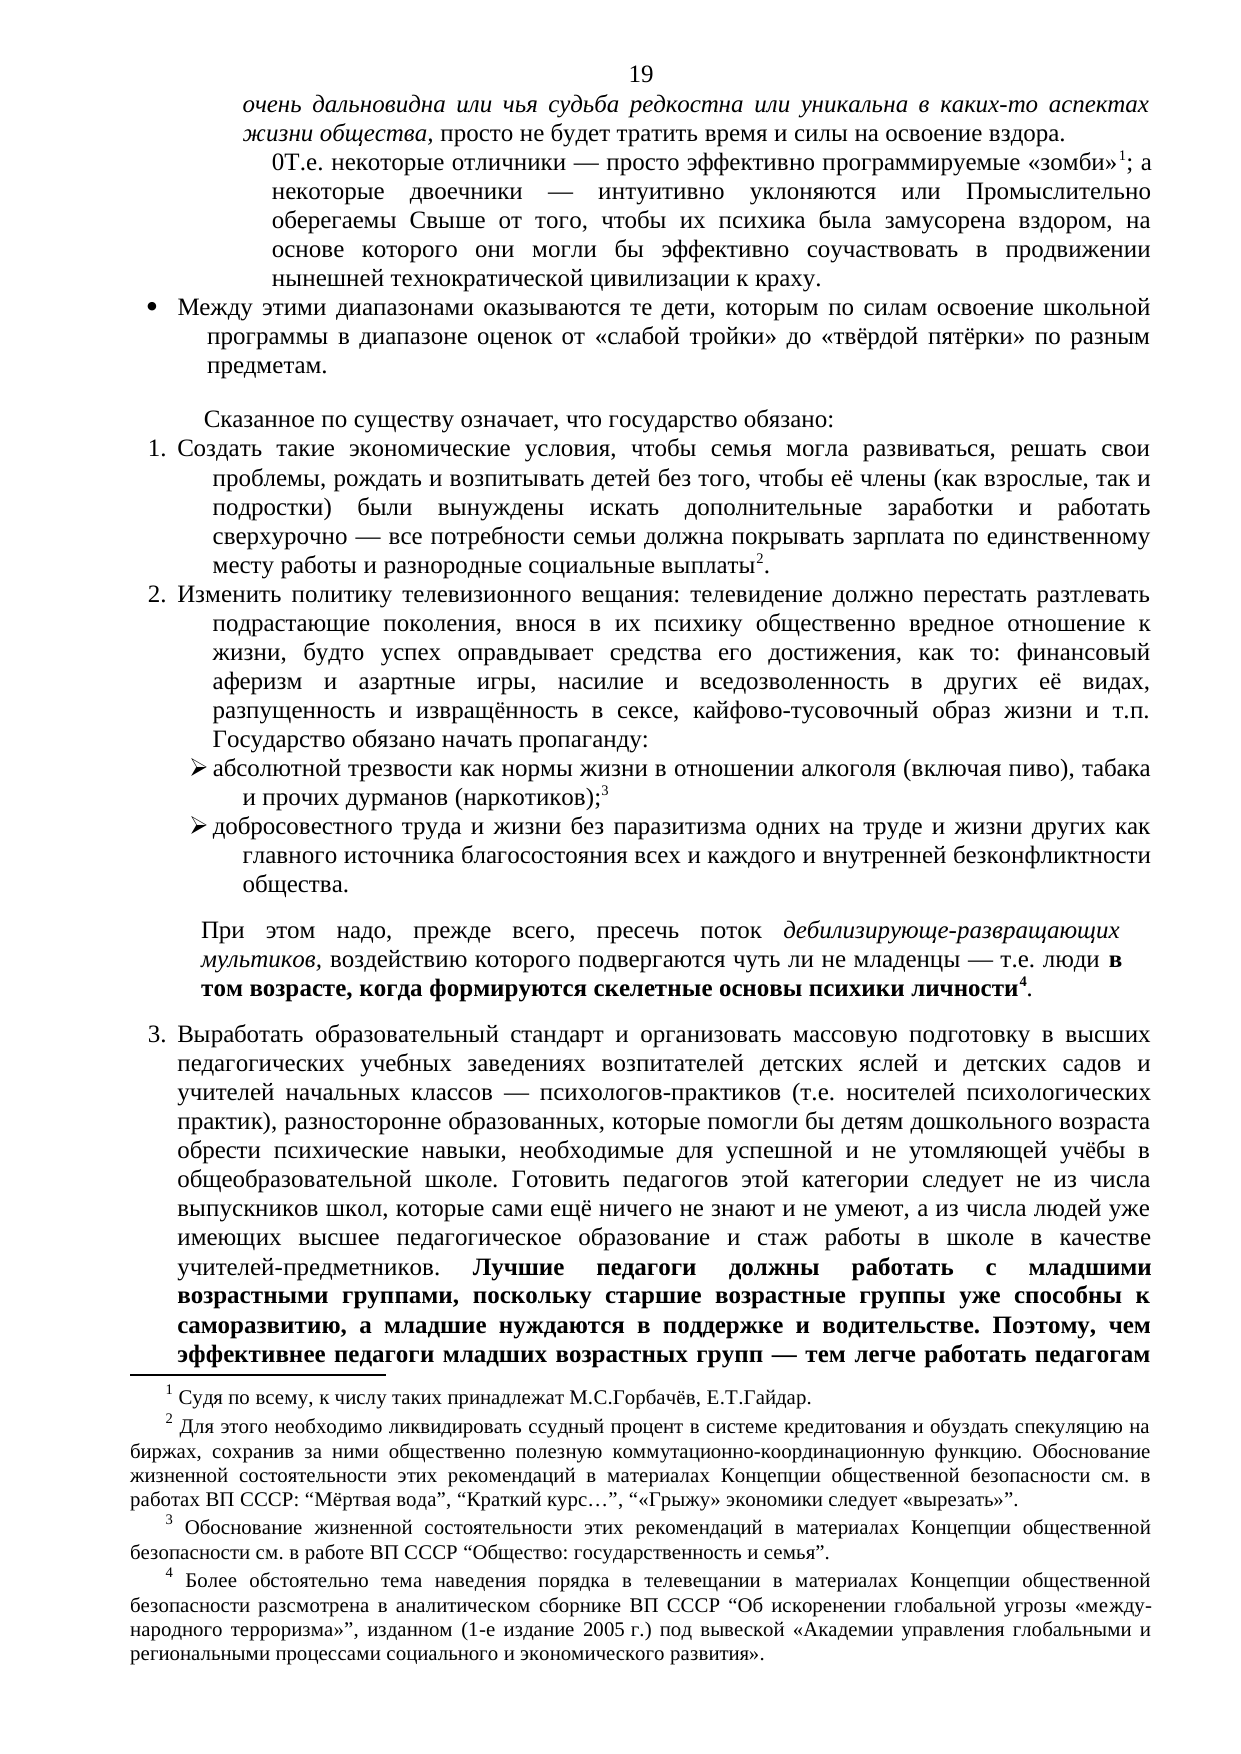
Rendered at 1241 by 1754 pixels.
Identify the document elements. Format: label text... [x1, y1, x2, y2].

list Обоснование жизненной состоятельности этих рекомендаций в материалах Концепции общественной безопасности см. в работе ВП СССР “Общество: государственность и семья”. [130, 1511, 1152, 1564]
list Для этого необходимо ликвидировать ссудный процент в системе кредитования и обуздать спекуляцию на биржах, сохранив за ними общественно полезную коммутационно-координационную функцию. Обоснование жизненной состоятельности этих рекомендаций в материалах Концепции общественной безопасности см. в работах ВП СССР: “Мёртвая вода”, “Краткий курс…”, “«Грыжу» экономики следует «вырезать»”. [130, 1410, 1152, 1511]
list Между этими диапазонами оказываются те дети, которым по силам освоение школьной программы в диапазоне оценок от «слабой тройки» до «твёрдой пятёрки» по разным предметам. [148, 292, 1152, 379]
list абсолютной трезвости как нормы жизни в отношении алкоголя (включая пиво), табака и прочих дурманов (нарко­тиков); [189, 753, 1152, 811]
list очень дальновидна или чья судьба редкостна или уникальна в каких-то аспектах жизни общества, просто не будет тратить время и силы на освоение вздора. [189, 89, 1152, 147]
list Изменить политику телевизионного вещания: телевидение должно перестать разтлевать подрастающие поколения, внося в их психику общественно вредное отношение к жизни, будто успех оправдывает средства его достижения, как то: финансовый аферизм и азартные игры, насилие и вседозволенность в других её видах, разпущенность и извращённость в сексе, кайфово-тусовочный образ жизни и т.п. Государство обязано начать пропаганду: [148, 579, 1152, 753]
text Более обстоятельно тема наведения порядка в телевещании в материалах Концепции общественной безопасности разсмотрена в аналитическом сборнике ВП СССР “Об искоренении глобальной угрозы «ме­жду­народного терроризма»”, изданном (1‑е издание 2005 г.) под вывеской «Академии управления глобальными и региональными процессами социального и экономического развития». [130, 1564, 1152, 1665]
text При этом надо, прежде всего, пресечь поток дебилизирующе-развращающих мультиков, воздействию которого подвергаются чуть ли не младенцы — т.е. люди в том возрасте, когда формируются скелетные основы психики личности. [201, 915, 1122, 1002]
list Создать такие экономические условия, чтобы семья могла развиваться, решать свои проблемы, рождать и возпитывать детей без того, чтобы её члены (как взрослые, так и подростки) были вынуждены искать дополнительные заработки и работать сверхурочно — все потребности семьи должна покрывать зарплата по единственному месту работы и разнородные социальные выплаты. [148, 433, 1152, 579]
list добросовестного труда и жизни без паразитизма одних на труде и жизни других как главного источника благосостояния всех и каждого и внутренней безконфликтности общества. [189, 811, 1152, 898]
list Судя по всему, к числу таких принадлежат М.С.Горбачёв, Е.Т.Гайдар. [130, 1381, 1152, 1410]
list Выработать образовательный стандарт и организовать массовую подготовку в высших педагогических учебных заведениях возпитателей детских яслей и детских садов и учителей начальных классов — психологов-практиков (т.е. носителей психологических практик), разносторонне образованных, которые помогли бы детям дошкольного возраста обрести психические навыки, необходимые для успешной и не утомляющей учёбы в общеобразовательной школе. Готовить педагогов этой категории следует не из числа выпускников школ, которые сами ещё ничего не знают и не умеют, а из числа людей уже имеющих высшее педагогическое образование и стаж работы в школе в качестве учителей-предметников. Лучшие педагоги должны работать с млад­шими возрастными группами, поскольку старшие возрастные группы уже способны к саморазвитию, а младшие нуждаются в поддержке и водительстве. Поэтому, чем эффективнее педагоги младших возрастных групп — тем легче работать педагогам [148, 1019, 1152, 1368]
list Т.е. некоторые отличники — просто эффективно программируемые «зомби»; а некоторые двоечники — интуитивно уклоняются или Промыслительно оберегаемы Свыше от того, чтобы их психика была замусорена вздором, на основе которого они могли бы эффективно соучаствовать в продвижении нынешней технократической цивилизации к краху. [272, 147, 1152, 292]
text Сказанное по существу означает, что государство обязано: [130, 404, 1152, 433]
